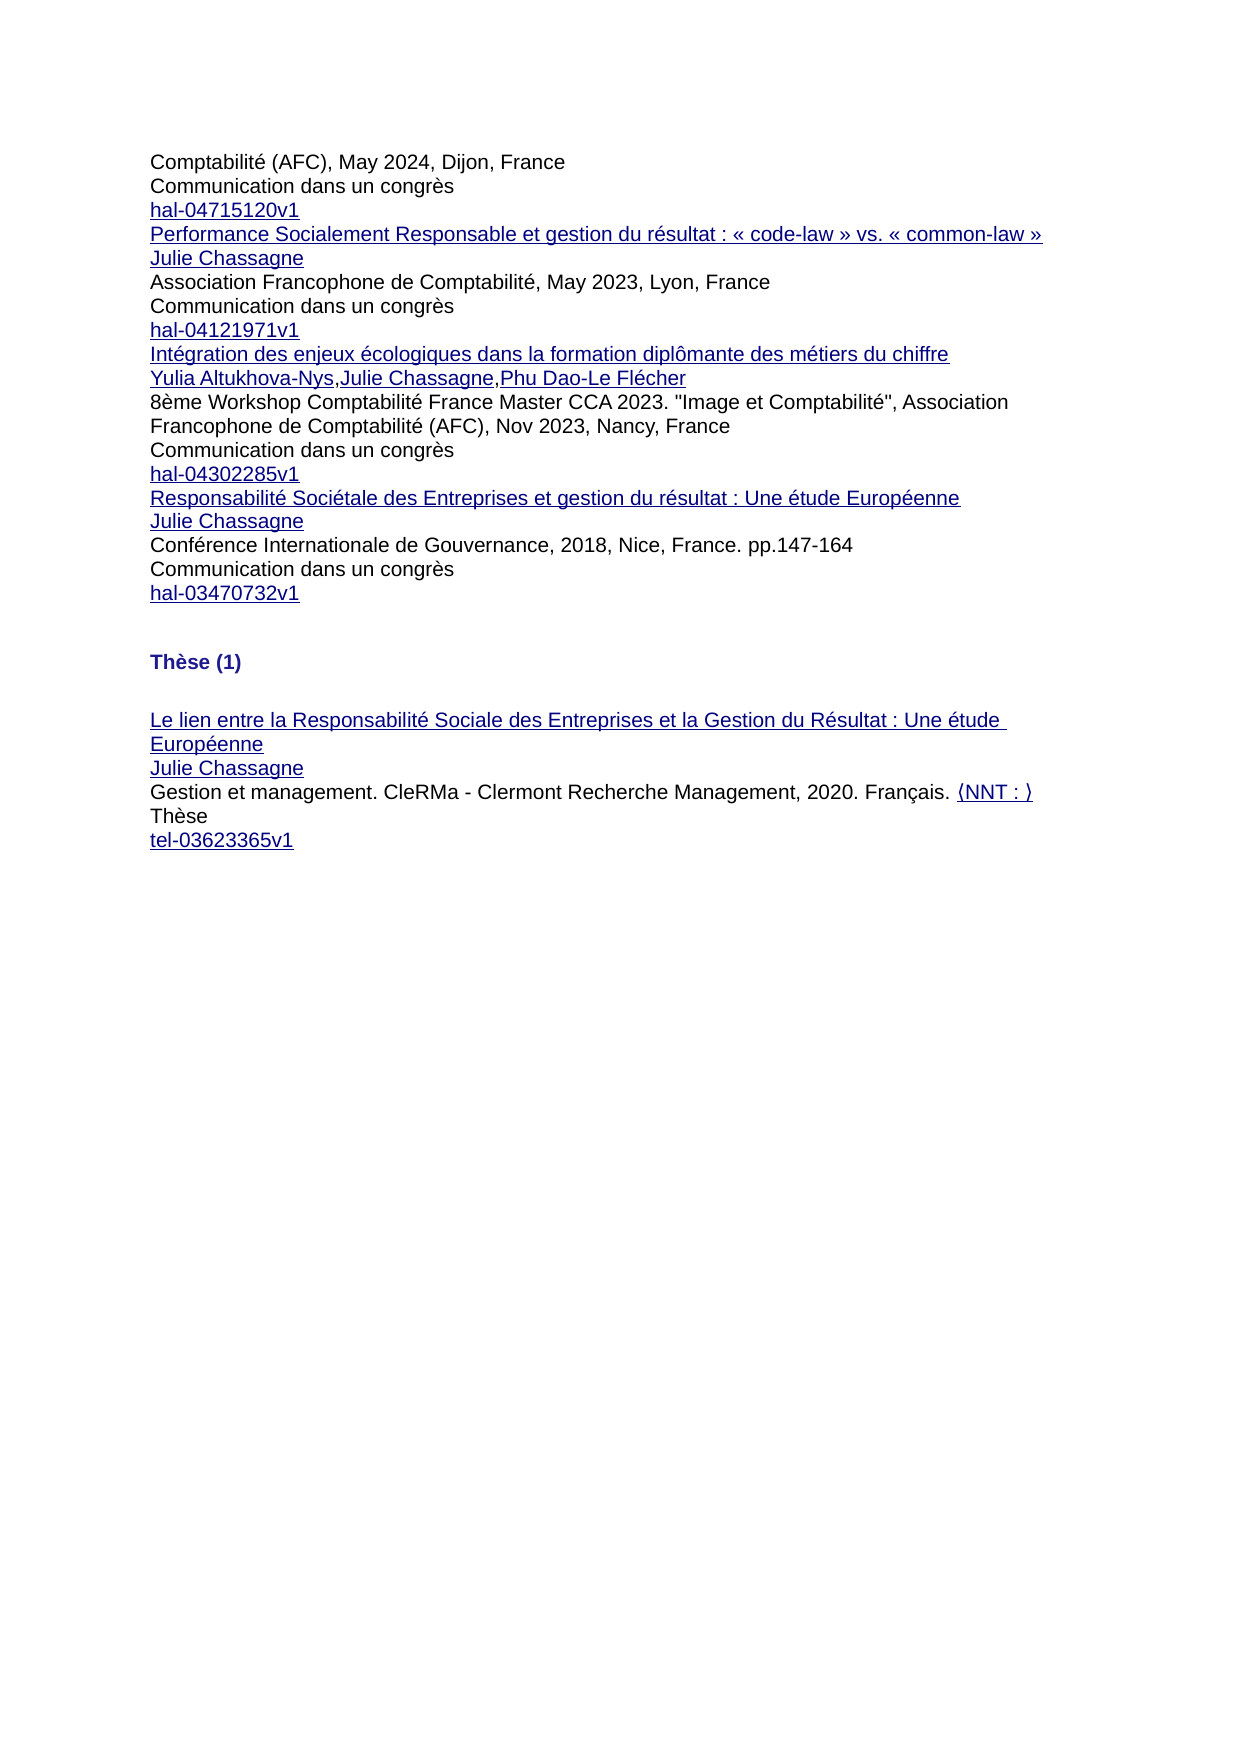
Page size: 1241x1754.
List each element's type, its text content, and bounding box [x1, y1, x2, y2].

table_header Le lien entre la Responsabilité Sociale des Entreprises et la Gestion du Résultat : Une étude Européenne Julie Chassagne Gestion et management. CleRMa - Clermont Recherche Management, 2020. Français. ⟨NNT : ⟩ Thèse tel-03623365v1 [150, 708, 1090, 852]
subtitle Thèse (1) [150, 650, 1090, 674]
table_cell Intégration des enjeux écologiques dans la formation diplômante des métiers du chiffre Yulia Altukhova-Nys,Julie Chassagne,Phu Dao-Le Flécher 8ème Workshop Comptabilité France Master CCA 2023. "Image et Comptabilité", Association Francophone de Comptabilité (AFC), Nov 2023, Nancy, France Communication dans un congrès hal-04302285v1 [150, 342, 1090, 485]
table_cell Responsabilité Sociétale des Entreprises et gestion du résultat : Une étude Européenne Julie Chassagne Conférence Internationale de Gouvernance, 2018, Nice, France. pp.147-164 Communication dans un congrès hal-03470732v1 [150, 485, 1090, 605]
table_cell Performance Socialement Responsable et gestion du résultat : « code-law » vs. « common-law » Julie Chassagne Association Francophone de Comptabilité, May 2023, Lyon, France Communication dans un congrès hal-04121971v1 [150, 222, 1090, 342]
table_cell Comptabilité (AFC), May 2024, Dijon, France Communication dans un congrès hal-04715120v1 [150, 150, 1090, 222]
